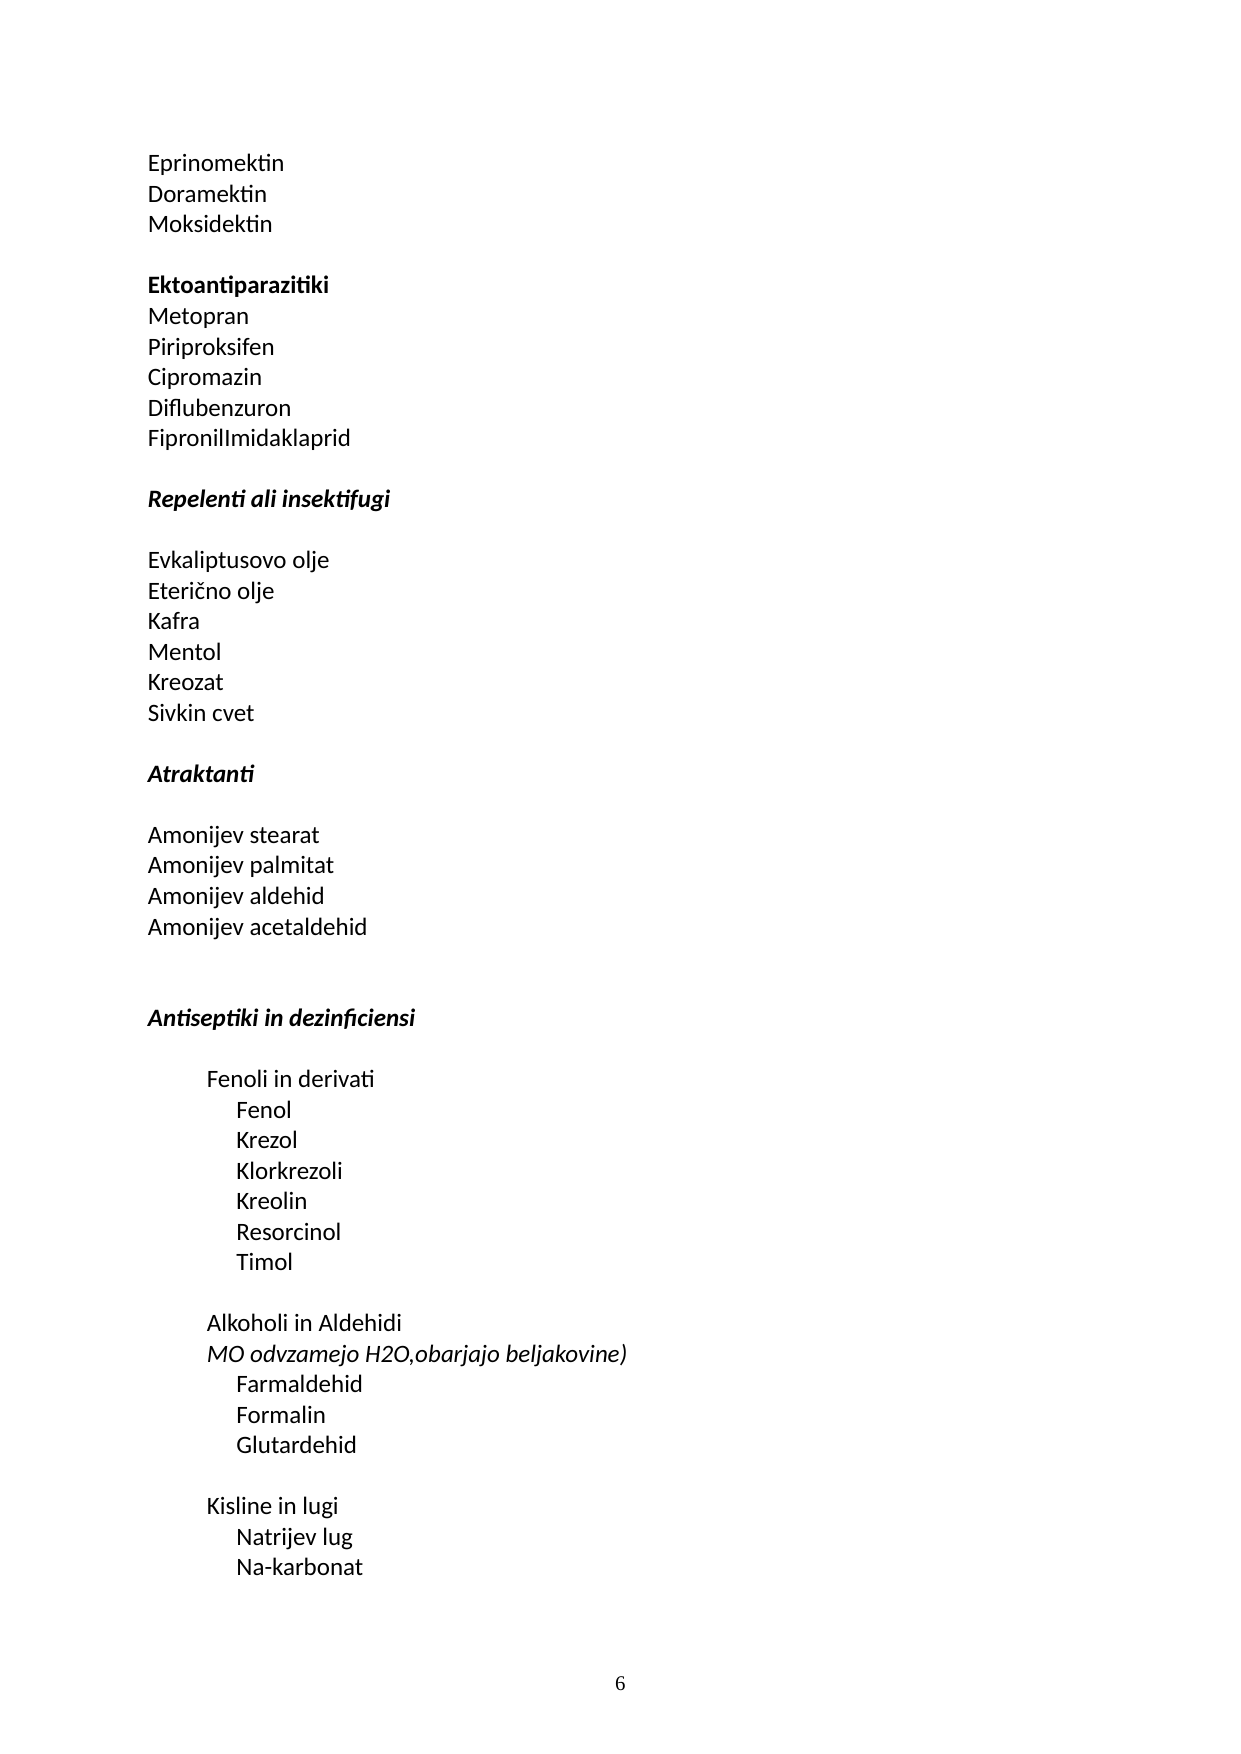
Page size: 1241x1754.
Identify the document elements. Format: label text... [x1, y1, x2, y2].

text Cipromazin [148, 361, 1093, 392]
text Kafra [148, 605, 1093, 636]
text Mentol [148, 636, 1093, 666]
text Formalin [148, 1399, 1093, 1429]
text Kreozat [148, 666, 1093, 697]
subtitle Ektoantiparazitiki [148, 270, 1093, 300]
text Doramektin [148, 178, 1093, 209]
text Diflubenzuron [148, 392, 1093, 422]
text Kisline in lugi [148, 1491, 1093, 1521]
text Piriproksifen [148, 331, 1093, 361]
text Na-karbonat [148, 1552, 1093, 1582]
text Timol [148, 1246, 1093, 1277]
text Evkaliptusovo olje [148, 544, 1093, 575]
text Amonijev stearat [148, 819, 1093, 849]
text Fenol [148, 1094, 1093, 1124]
text MO odvzamejo H2O,obarjajo beljakovine) [148, 1338, 1093, 1368]
text Krezol [148, 1124, 1093, 1155]
text Eprinomektin [148, 148, 1093, 178]
text Fenoli in derivati [148, 1063, 1093, 1094]
text Alkoholi in Aldehidi [148, 1307, 1093, 1338]
subtitle Atraktanti [148, 758, 1093, 788]
text Amonijev acetaldehid [148, 911, 1093, 941]
text Resorcinol [148, 1216, 1093, 1246]
text Farmaldehid [148, 1368, 1093, 1399]
subtitle Repelenti ali insektifugi [148, 483, 1093, 514]
text Amonijev palmitat [148, 849, 1093, 880]
subtitle Antiseptiki in dezinficiensi [148, 1002, 1093, 1033]
text Klorkrezoli [148, 1155, 1093, 1185]
text Natrijev lug [148, 1521, 1093, 1552]
text Eterično olje [148, 575, 1093, 605]
text Kreolin [148, 1185, 1093, 1216]
text Amonijev aldehid [148, 880, 1093, 911]
text FipronilImidaklaprid [148, 422, 1093, 453]
text Sivkin cvet [148, 697, 1093, 727]
text Metopran [148, 300, 1093, 331]
text Glutardehid [148, 1429, 1093, 1460]
text Moksidektin [148, 209, 1093, 239]
